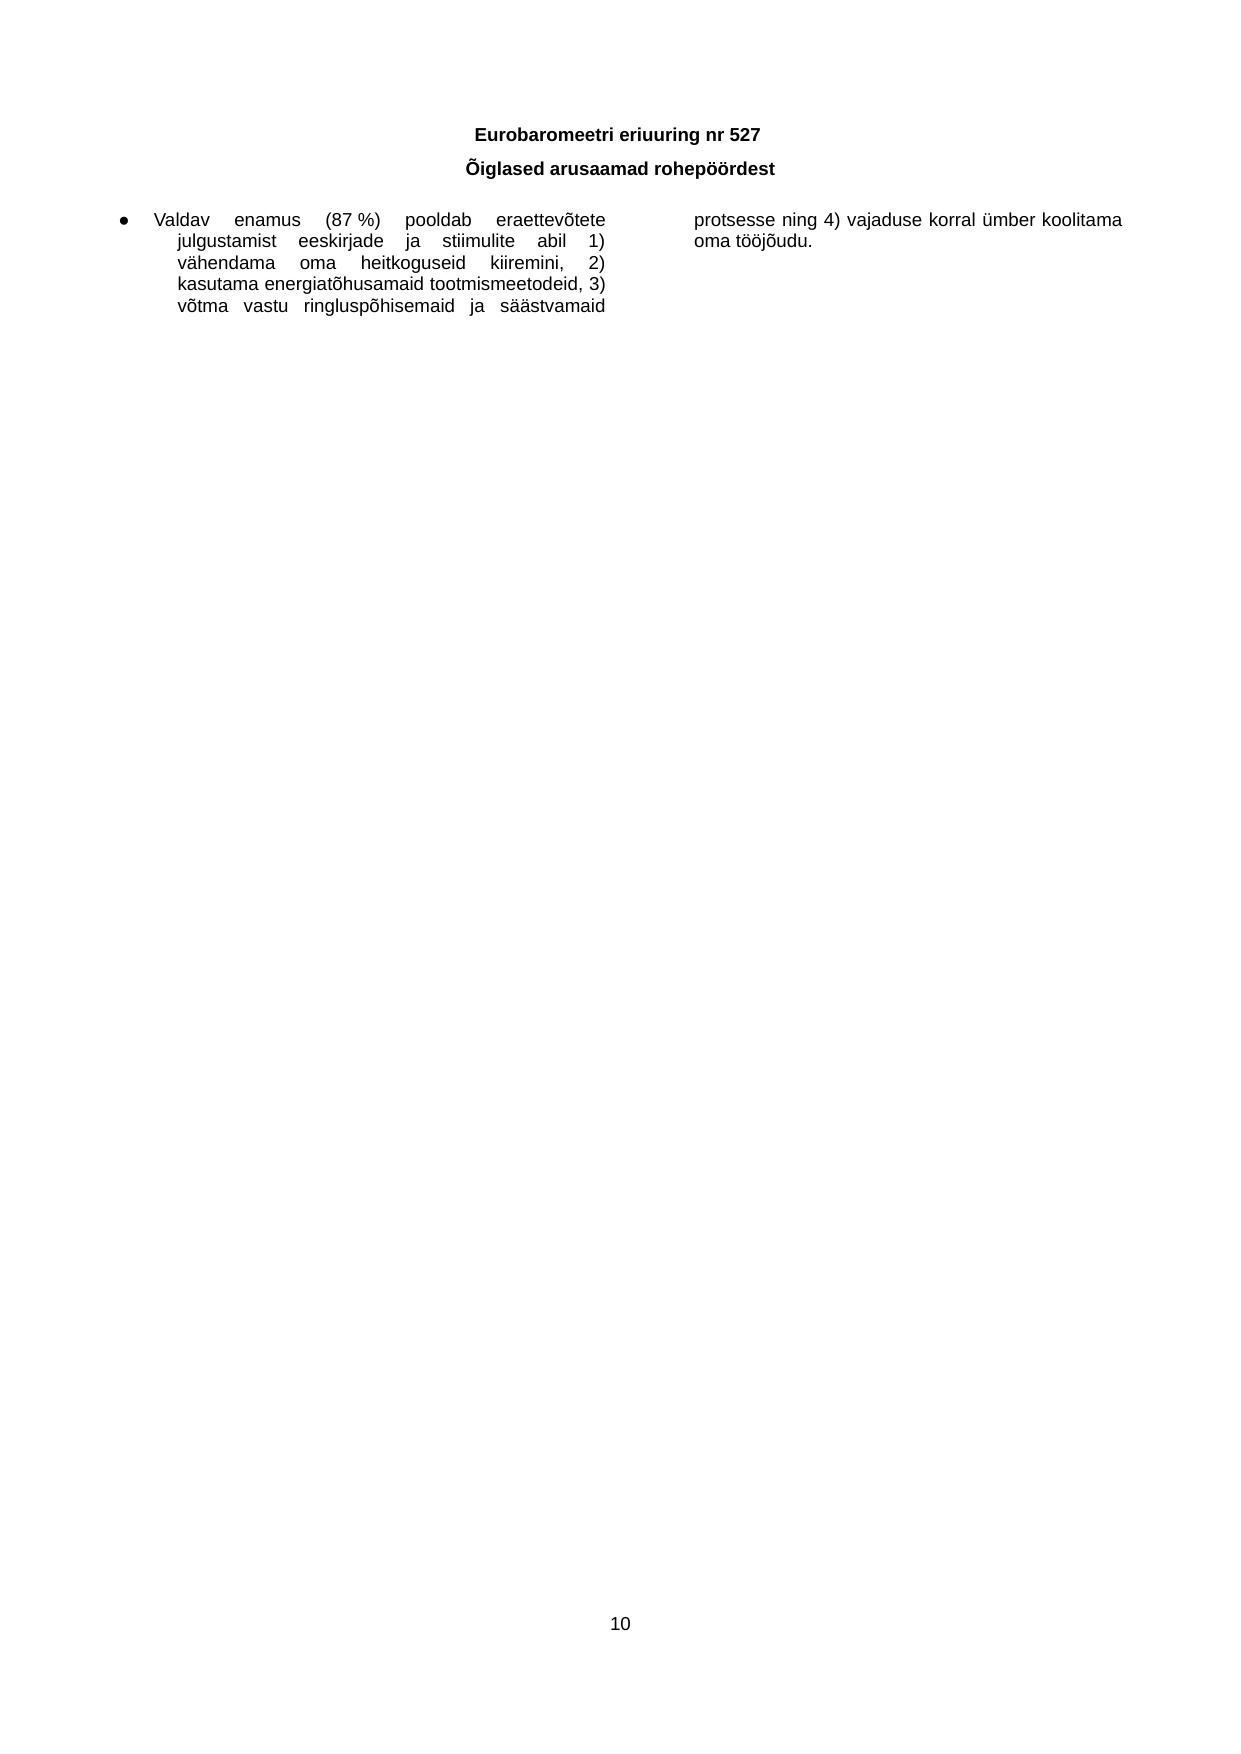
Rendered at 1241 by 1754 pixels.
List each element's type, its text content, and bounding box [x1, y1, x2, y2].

text protsesse ning 4) vajaduse korral ümber koolitama oma tööjõudu. [635, 208, 1122, 252]
text ● Valdav enamus (87 %) pooldab eraettevõtete julgustamist eeskirjade ja stiimulite abil 1) vähendama oma heitkoguseid kiiremini, 2) kasutama energiatõhusamaid tootmismeetodeid, 3) võtma vastu ringluspõhisemaid ja säästvamaid [118, 208, 605, 316]
